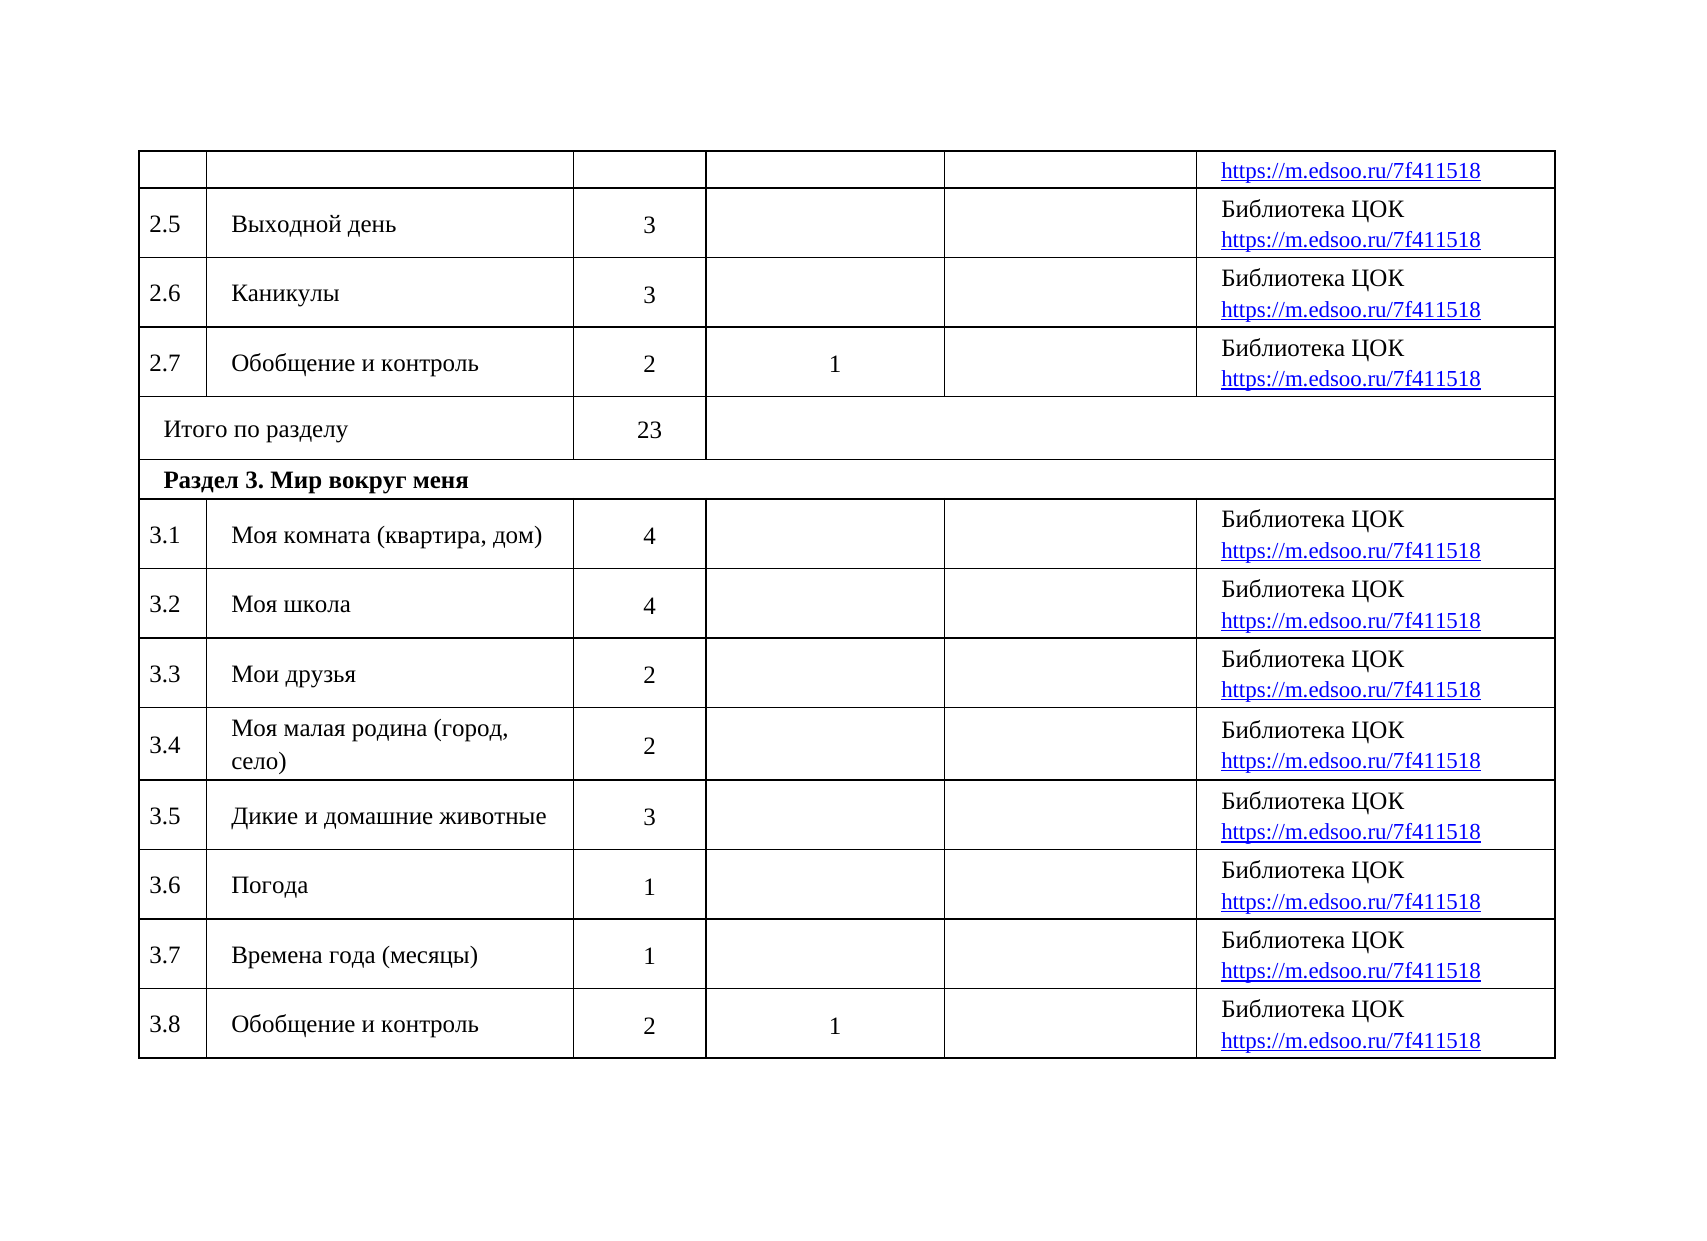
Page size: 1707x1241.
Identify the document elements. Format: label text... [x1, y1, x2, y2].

table_cell 4 [574, 569, 705, 637]
table_cell Библиотека ЦОК https://m.edsoo.ru/7f411518 [1197, 850, 1554, 918]
table_cell Библиотека ЦОК https://m.edsoo.ru/7f411518 [1197, 989, 1554, 1057]
table_cell Библиотека ЦОК https://m.edsoo.ru/7f411518 [1197, 569, 1554, 637]
table_cell 1 [574, 850, 705, 918]
table_cell Обобщение и контроль [207, 328, 573, 396]
table_cell [945, 152, 1196, 187]
table_cell [945, 639, 1196, 707]
table_cell Библиотека ЦОК https://m.edsoo.ru/7f411518 [1197, 920, 1554, 988]
table_cell Библиотека ЦОК https://m.edsoo.ru/7f411518 [1197, 500, 1554, 567]
table_cell [945, 569, 1196, 637]
table_cell https://m.edsoo.ru/7f411518 [1197, 152, 1554, 187]
table_cell 3.2 [140, 569, 206, 637]
table_cell Каникулы [207, 258, 573, 326]
table_cell [707, 920, 944, 988]
table_cell 3.5 [140, 781, 206, 848]
table_cell Раздел 3. Мир вокруг меня [140, 460, 1554, 498]
table_cell [140, 152, 206, 187]
table_cell [707, 850, 944, 918]
table_cell Моя малая родина (город, село) [207, 708, 573, 779]
table_cell 3 [574, 781, 705, 848]
table_cell [707, 189, 944, 257]
table_cell [707, 569, 944, 637]
table_cell [707, 258, 944, 326]
table_cell [707, 152, 944, 187]
table_cell [707, 781, 944, 848]
table_cell 23 [574, 397, 705, 458]
table_cell [945, 781, 1196, 848]
table_cell 2.6 [140, 258, 206, 326]
table_cell 3.7 [140, 920, 206, 988]
table_cell Библиотека ЦОК https://m.edsoo.ru/7f411518 [1197, 328, 1554, 396]
table_cell [945, 500, 1196, 567]
table_cell [945, 258, 1196, 326]
table_cell [707, 500, 944, 567]
table_cell 3 [574, 258, 705, 326]
table_cell [945, 189, 1196, 257]
table_cell Библиотека ЦОК https://m.edsoo.ru/7f411518 [1197, 189, 1554, 257]
table_cell Библиотека ЦОК https://m.edsoo.ru/7f411518 [1197, 639, 1554, 707]
table_cell 2 [574, 708, 705, 779]
table_cell 1 [707, 328, 944, 396]
table_cell Обобщение и контроль [207, 989, 573, 1057]
table_cell 4 [574, 500, 705, 567]
table_cell [707, 639, 944, 707]
table_cell 1 [574, 920, 705, 988]
table_cell 3.4 [140, 708, 206, 779]
table_cell [574, 152, 705, 187]
table_cell Библиотека ЦОК https://m.edsoo.ru/7f411518 [1197, 781, 1554, 848]
table_cell 2.7 [140, 328, 206, 396]
table_cell 1 [707, 989, 944, 1057]
table_cell Моя комната (квартира, дом) [207, 500, 573, 567]
table_cell [945, 989, 1196, 1057]
table_cell Времена года (месяцы) [207, 920, 573, 988]
table_cell 2.5 [140, 189, 206, 257]
table_cell 3.3 [140, 639, 206, 707]
table_cell [945, 850, 1196, 918]
table_cell Библиотека ЦОК https://m.edsoo.ru/7f411518 [1197, 708, 1554, 779]
table_cell [707, 708, 944, 779]
table_cell Выходной день [207, 189, 573, 257]
table_cell Мои друзья [207, 639, 573, 707]
table_cell Библиотека ЦОК https://m.edsoo.ru/7f411518 [1197, 258, 1554, 326]
table_cell Моя школа [207, 569, 573, 637]
table_cell 3.6 [140, 850, 206, 918]
table_cell [207, 152, 573, 187]
table_cell [707, 397, 1554, 458]
table_cell 3.1 [140, 500, 206, 567]
table_cell Дикие и домашние животные [207, 781, 573, 848]
table_cell Итого по разделу [140, 397, 573, 458]
table_cell [945, 328, 1196, 396]
table_cell [945, 920, 1196, 988]
table_cell Погода [207, 850, 573, 918]
table_cell 2 [574, 328, 705, 396]
table_cell 2 [574, 639, 705, 707]
table_cell 2 [574, 989, 705, 1057]
table_cell [945, 708, 1196, 779]
table_cell 3 [574, 189, 705, 257]
table_cell 3.8 [140, 989, 206, 1057]
